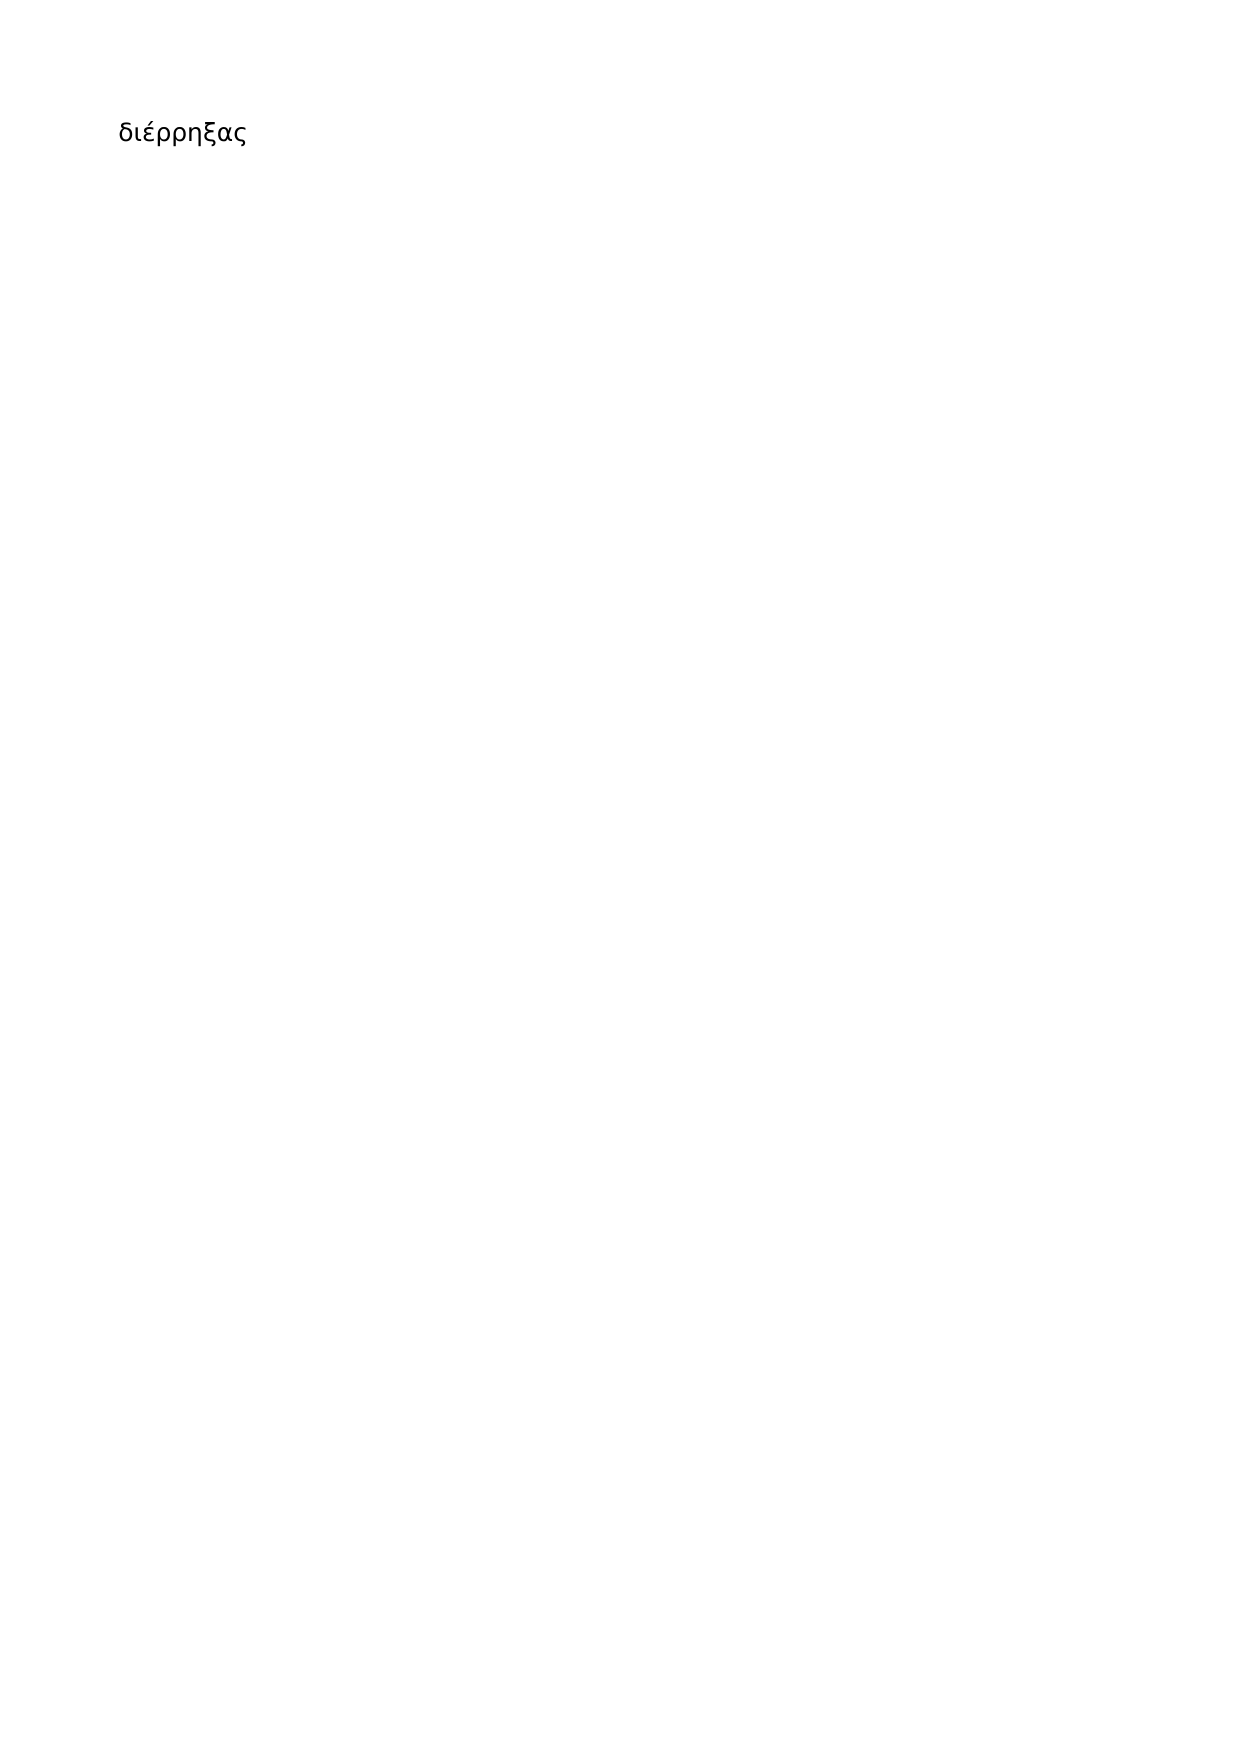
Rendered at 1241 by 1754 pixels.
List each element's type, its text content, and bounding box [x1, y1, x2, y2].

text διέρρηξας [118, 118, 1122, 147]
